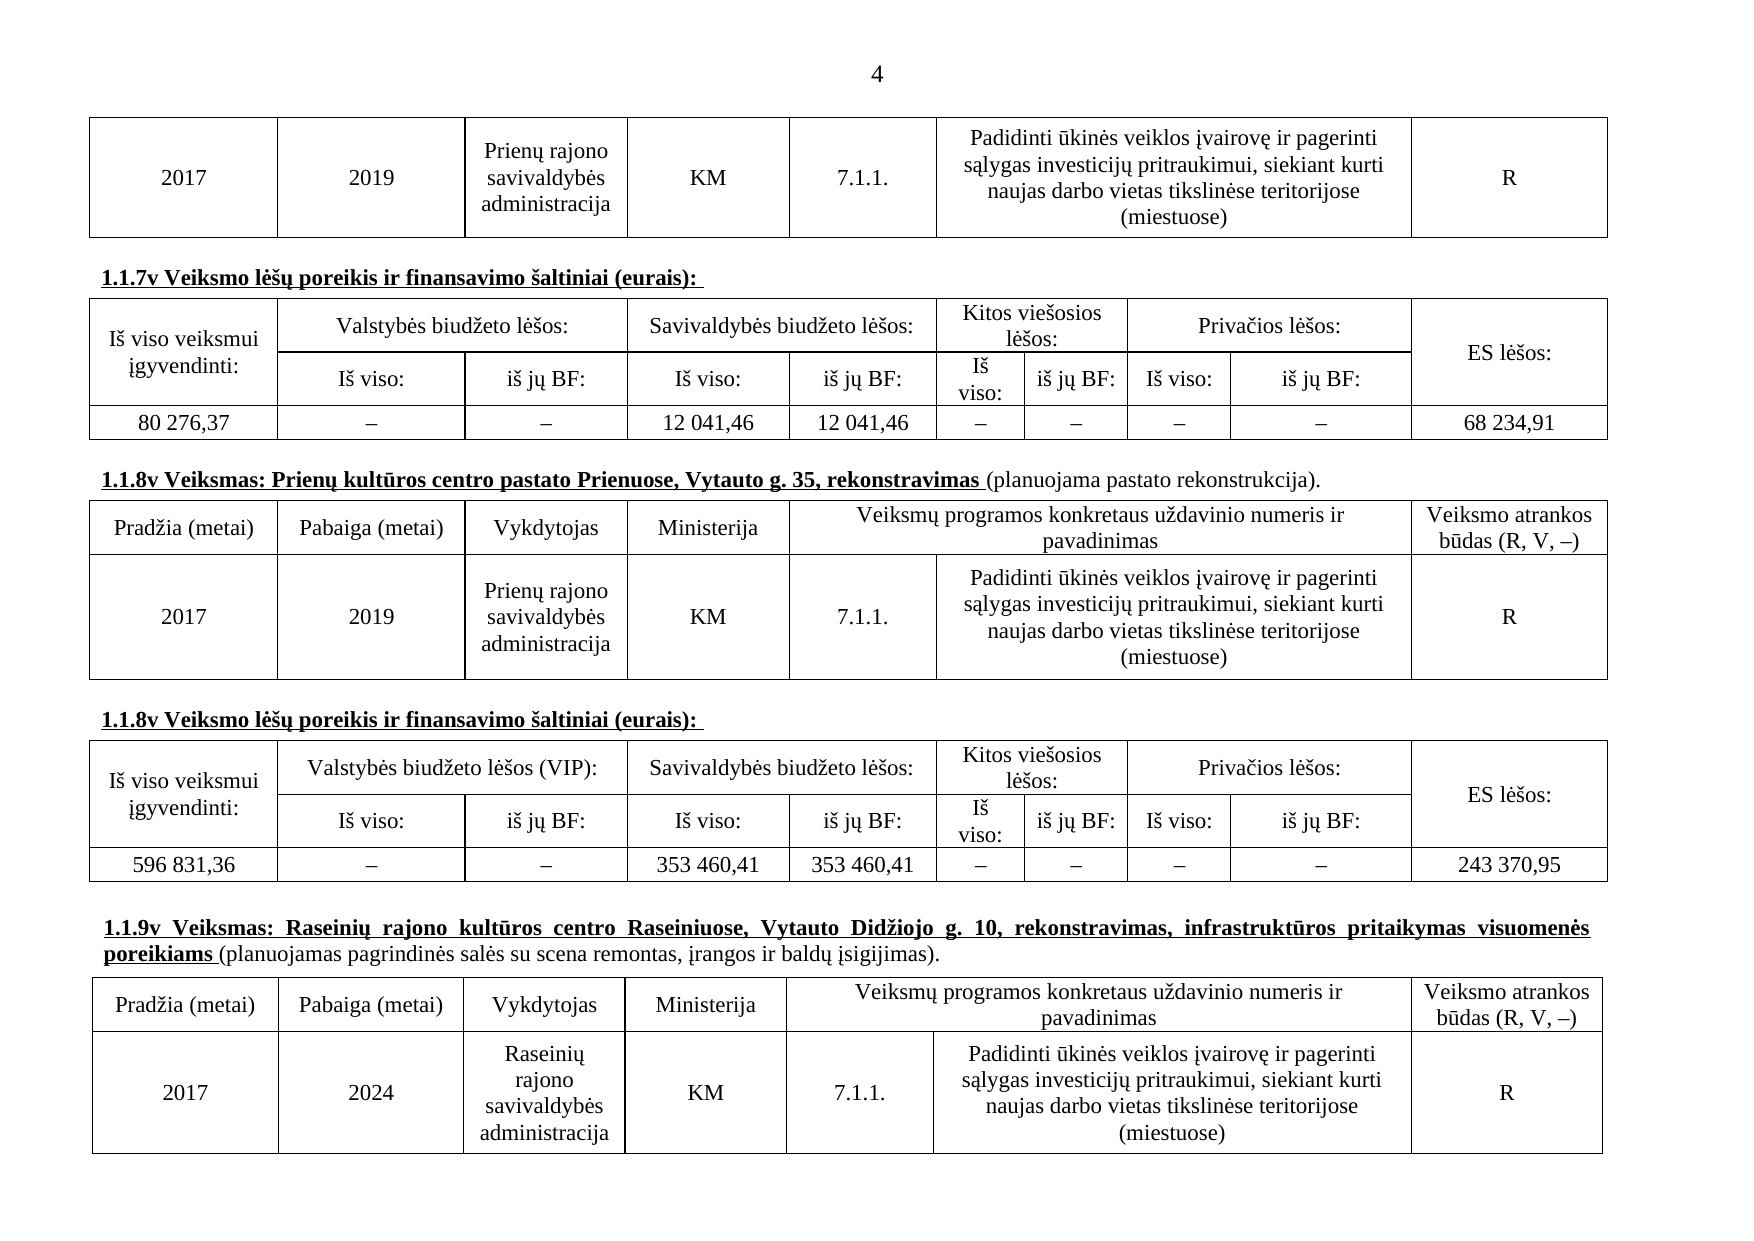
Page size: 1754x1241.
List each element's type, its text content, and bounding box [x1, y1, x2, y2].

table_cell Savivaldybės biudžeto lėšos: [628, 741, 936, 793]
table_cell Prienų rajono savivaldybės administracija [466, 118, 627, 237]
table_cell Veiksmo atrankos būdas (R, V, –) [1412, 501, 1607, 554]
table_cell KM [626, 1032, 786, 1153]
table_cell Veiksmo atrankos būdas (R, V, –) [1412, 978, 1602, 1031]
table_cell Privačios lėšos: [1128, 299, 1411, 351]
table_cell Iš viso: [628, 353, 789, 405]
table_cell Iš viso veiksmui įgyvendinti: [90, 741, 277, 847]
table_cell iš jų BF: [1025, 353, 1127, 405]
table_cell [1609, 1031, 1637, 1153]
table_cell [1607, 237, 1611, 298]
table_cell [85, 554, 89, 679]
table_cell R [1412, 555, 1607, 679]
table_cell [85, 847, 89, 881]
table_cell Valstybės biudžeto lėšos (VIP): [278, 741, 627, 793]
table_cell Padidinti ūkinės veiklos įvairovę ir pagerinti sąlygas investicijų pritraukimui, siekiant kurti naujas darbo vietas tikslinėse teritorijose (miestuose) [934, 1032, 1411, 1153]
table_cell [1611, 740, 1637, 793]
table_cell 7.1.1. [787, 1032, 933, 1153]
table_cell – [1128, 406, 1230, 439]
table_cell ES lėšos: [1412, 741, 1607, 847]
table_cell – [937, 848, 1024, 881]
table_header 1.1.9v Veiksmas: Raseinių rajono kultūros centro Raseiniuose, Vytauto Didžiojo g. 10, rekonstravimas, infrastruktūros pritaikymas visuomenės poreikiams (planuojamas pagrindinės salės su scena remontas, įrangos ir baldų įsigijimas). [92, 911, 1602, 977]
table_cell [85, 500, 89, 554]
table_cell R [1412, 118, 1607, 237]
table_cell 7.1.1. [790, 555, 936, 679]
table_cell KM [628, 118, 789, 237]
table_cell 68 234,91 [1412, 406, 1607, 439]
table_cell [85, 117, 89, 237]
table_cell [1611, 439, 1637, 500]
table_cell 2024 [279, 1032, 463, 1153]
table_cell ES lėšos: [1412, 299, 1607, 405]
table_cell [1611, 237, 1637, 298]
table_cell Kitos viešosios lėšos: [937, 299, 1127, 351]
table_cell – [466, 848, 627, 881]
table_cell Iš viso: [937, 353, 1024, 405]
table_cell 2017 [90, 555, 277, 679]
table_cell – [937, 406, 1024, 439]
table_cell [1607, 439, 1611, 500]
table_cell [85, 439, 90, 500]
table_cell [1611, 351, 1637, 405]
table_cell Iš viso: [628, 795, 789, 847]
table_cell [1611, 554, 1637, 679]
table_cell [1611, 679, 1637, 740]
table_cell Padidinti ūkinės veiklos įvairovę ir pagerinti sąlygas investicijų pritraukimui, siekiant kurti naujas darbo vietas tikslinėse teritorijose (miestuose) [937, 118, 1411, 237]
table_cell Pradžia (metai) [90, 501, 277, 554]
table_cell [1609, 977, 1637, 1031]
table_cell [1611, 500, 1637, 554]
table_cell – [1025, 406, 1127, 439]
table_cell iš jų BF: [1025, 795, 1127, 847]
table_cell 12 041,46 [628, 406, 789, 439]
table_cell [85, 740, 89, 793]
table_cell Vykdytojas [466, 501, 627, 554]
table_cell [85, 237, 90, 298]
table_cell [1611, 405, 1637, 439]
table_cell [1611, 117, 1637, 237]
table_cell Valstybės biudžeto lėšos: [278, 299, 627, 351]
table_cell Ministerija [626, 978, 786, 1031]
table_cell 2019 [278, 555, 464, 679]
table_cell 2017 [93, 1032, 278, 1153]
table_cell Iš viso: [278, 353, 464, 405]
table_cell 353 460,41 [790, 848, 936, 881]
table_cell [1603, 1031, 1609, 1153]
table_cell 243 370,95 [1412, 848, 1607, 881]
table_cell Pradžia (metai) [93, 978, 278, 1031]
table_cell [85, 298, 89, 351]
table_cell 353 460,41 [628, 848, 789, 881]
table_cell 596 831,36 [90, 848, 277, 881]
table_cell 12 041,46 [790, 406, 936, 439]
table_cell R [1412, 1032, 1602, 1153]
table_cell – [1231, 848, 1411, 881]
table_cell Raseinių rajono savivaldybės administracija [464, 1032, 624, 1153]
table_cell 1.1.8v Veiksmo lėšų poreikis ir finansavimo šaltiniai (eurais): [90, 680, 1607, 740]
table_header [85, 911, 92, 977]
table_cell Iš viso: [1128, 353, 1230, 405]
table_cell Iš viso: [1128, 795, 1230, 847]
table_cell iš jų BF: [790, 353, 936, 405]
table_cell 2017 [90, 118, 277, 237]
table_cell [85, 679, 90, 740]
table_cell [1611, 847, 1637, 881]
table_cell Privačios lėšos: [1128, 741, 1411, 793]
table_cell Prienų rajono savivaldybės administracija [466, 555, 627, 679]
table_cell [85, 1031, 92, 1153]
table_cell iš jų BF: [466, 353, 627, 405]
table_cell – [1025, 848, 1127, 881]
table_cell iš jų BF: [1231, 795, 1411, 847]
table_cell Vykdytojas [464, 978, 624, 1031]
table_cell [85, 977, 92, 1031]
table_cell 2019 [278, 118, 464, 237]
table_cell Savivaldybės biudžeto lėšos: [628, 299, 936, 351]
table_cell Iš viso veiksmui įgyvendinti: [90, 299, 277, 405]
table_cell iš jų BF: [1231, 353, 1411, 405]
table_cell [1607, 679, 1611, 740]
table_cell [1611, 794, 1637, 847]
table_cell [85, 351, 89, 405]
table_cell [1603, 977, 1609, 1031]
table_cell – [278, 848, 464, 881]
table_cell 7.1.1. [790, 118, 936, 237]
table_header [1603, 911, 1609, 977]
table_cell Veiksmų programos konkretaus uždavinio numeris ir pavadinimas [790, 501, 1411, 554]
table_cell Pabaiga (metai) [279, 978, 463, 1031]
table_cell [1611, 298, 1637, 351]
table_cell Veiksmų programos konkretaus uždavinio numeris ir pavadinimas [787, 978, 1411, 1031]
table_cell iš jų BF: [466, 795, 627, 847]
table_cell [85, 794, 89, 847]
table_cell – [466, 406, 627, 439]
table_cell Pabaiga (metai) [278, 501, 464, 554]
table_cell Iš viso: [278, 795, 464, 847]
table_cell – [1231, 406, 1411, 439]
table_header [1609, 911, 1637, 977]
table_cell 1.1.7v Veiksmo lėšų poreikis ir finansavimo šaltiniai (eurais): [90, 238, 1607, 298]
table_cell – [278, 406, 464, 439]
table_cell 80 276,37 [90, 406, 277, 439]
table_cell Iš viso: [937, 795, 1024, 847]
table_cell iš jų BF: [790, 795, 936, 847]
table_cell [85, 405, 89, 439]
table_cell 1.1.8v Veiksmas: Prienų kultūros centro pastato Prienuose, Vytauto g. 35, rekonstravimas (planuojama pastato rekonstrukcija). [90, 440, 1607, 500]
table_cell Ministerija [628, 501, 789, 554]
table_cell Padidinti ūkinės veiklos įvairovę ir pagerinti sąlygas investicijų pritraukimui, siekiant kurti naujas darbo vietas tikslinėse teritorijose (miestuose) [937, 555, 1411, 679]
table_cell Kitos viešosios lėšos: [937, 741, 1127, 793]
table_cell – [1128, 848, 1230, 881]
table_cell KM [628, 555, 789, 679]
